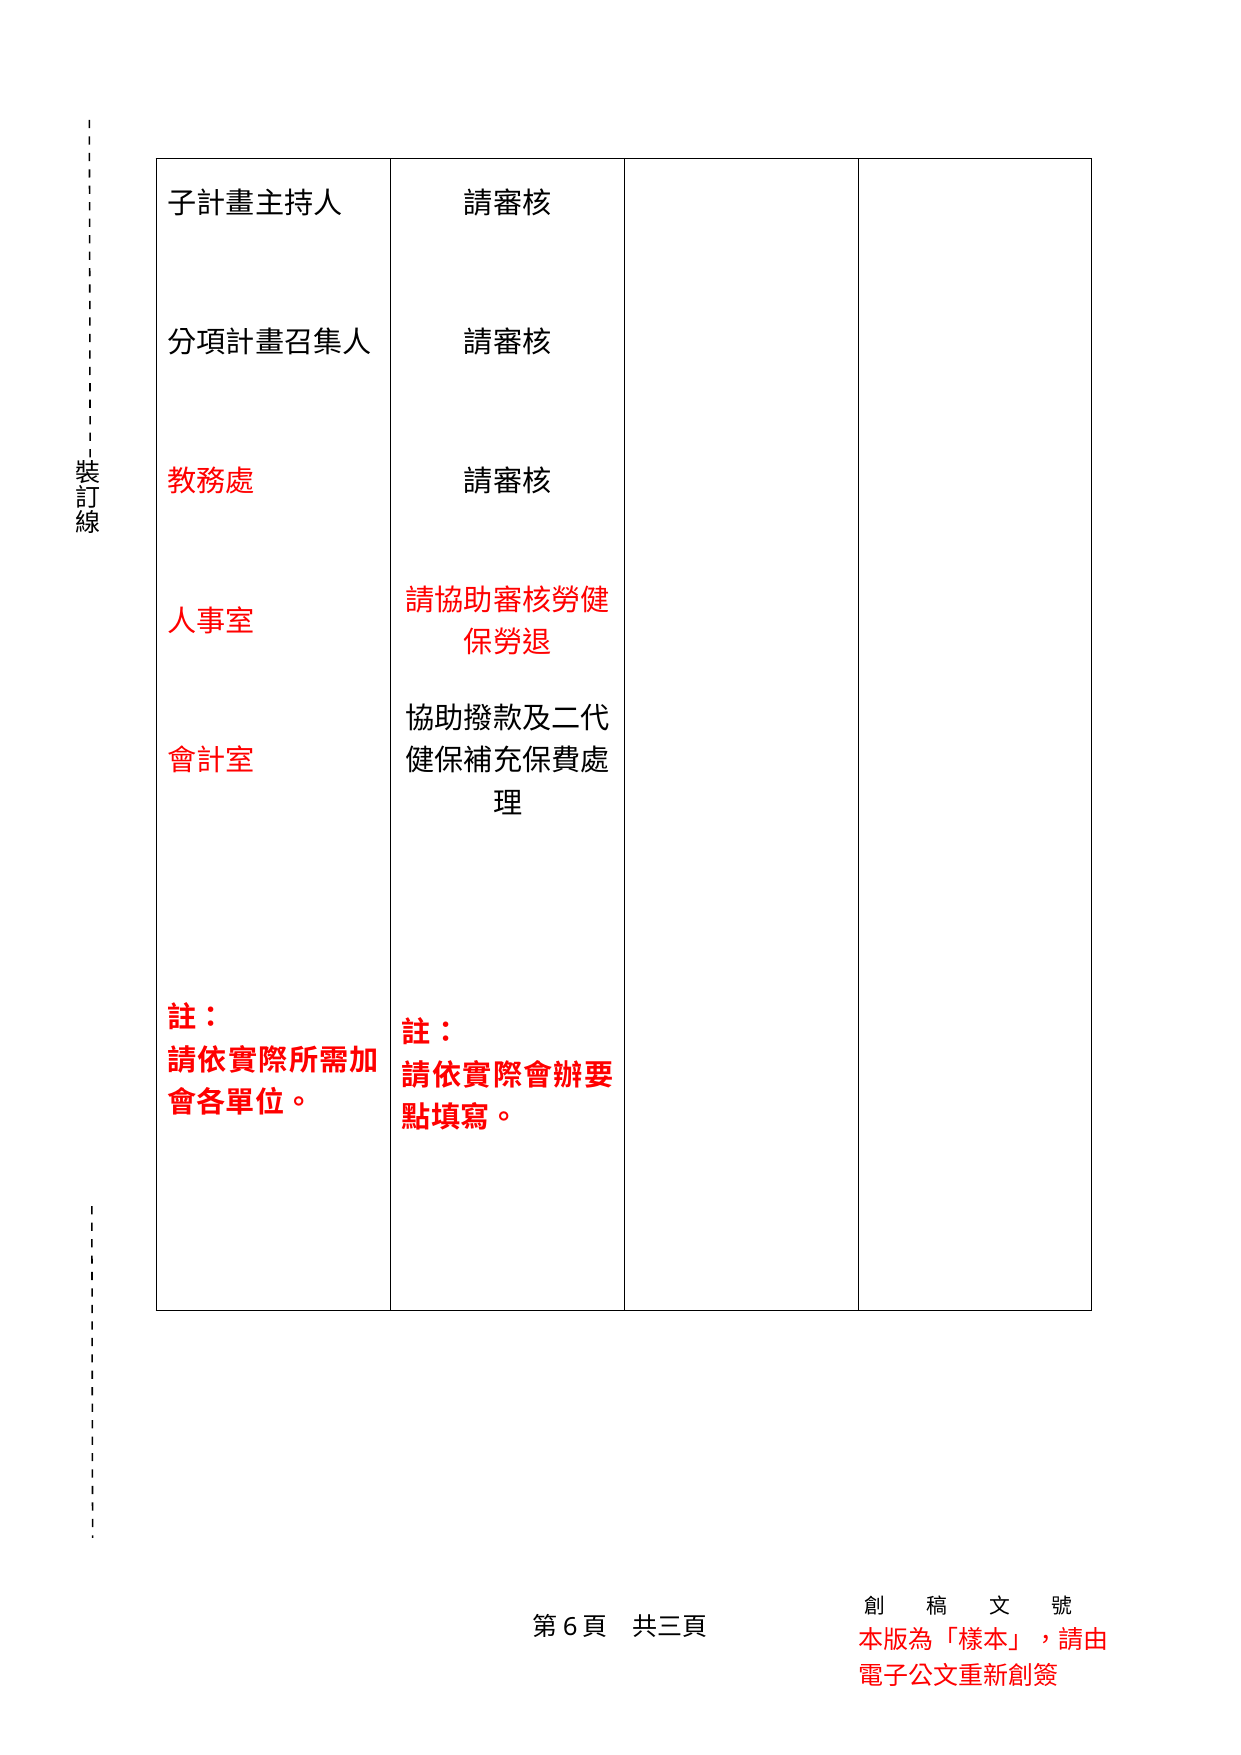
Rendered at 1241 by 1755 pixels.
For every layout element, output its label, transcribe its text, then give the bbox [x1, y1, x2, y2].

table_cell [859, 159, 1091, 1310]
table_cell 請審核 請審核 請審核 請協助審核勞健保勞退 協助撥款及二代健保補充保費處理 註： 請依實際會辦要點填寫。 [391, 159, 624, 1310]
table_cell [625, 159, 858, 1310]
table_cell 子計畫主持人 分項計畫召集人 教務處 人事室 會計室 註： 請依實際所需加會各單位。 [157, 159, 390, 1310]
